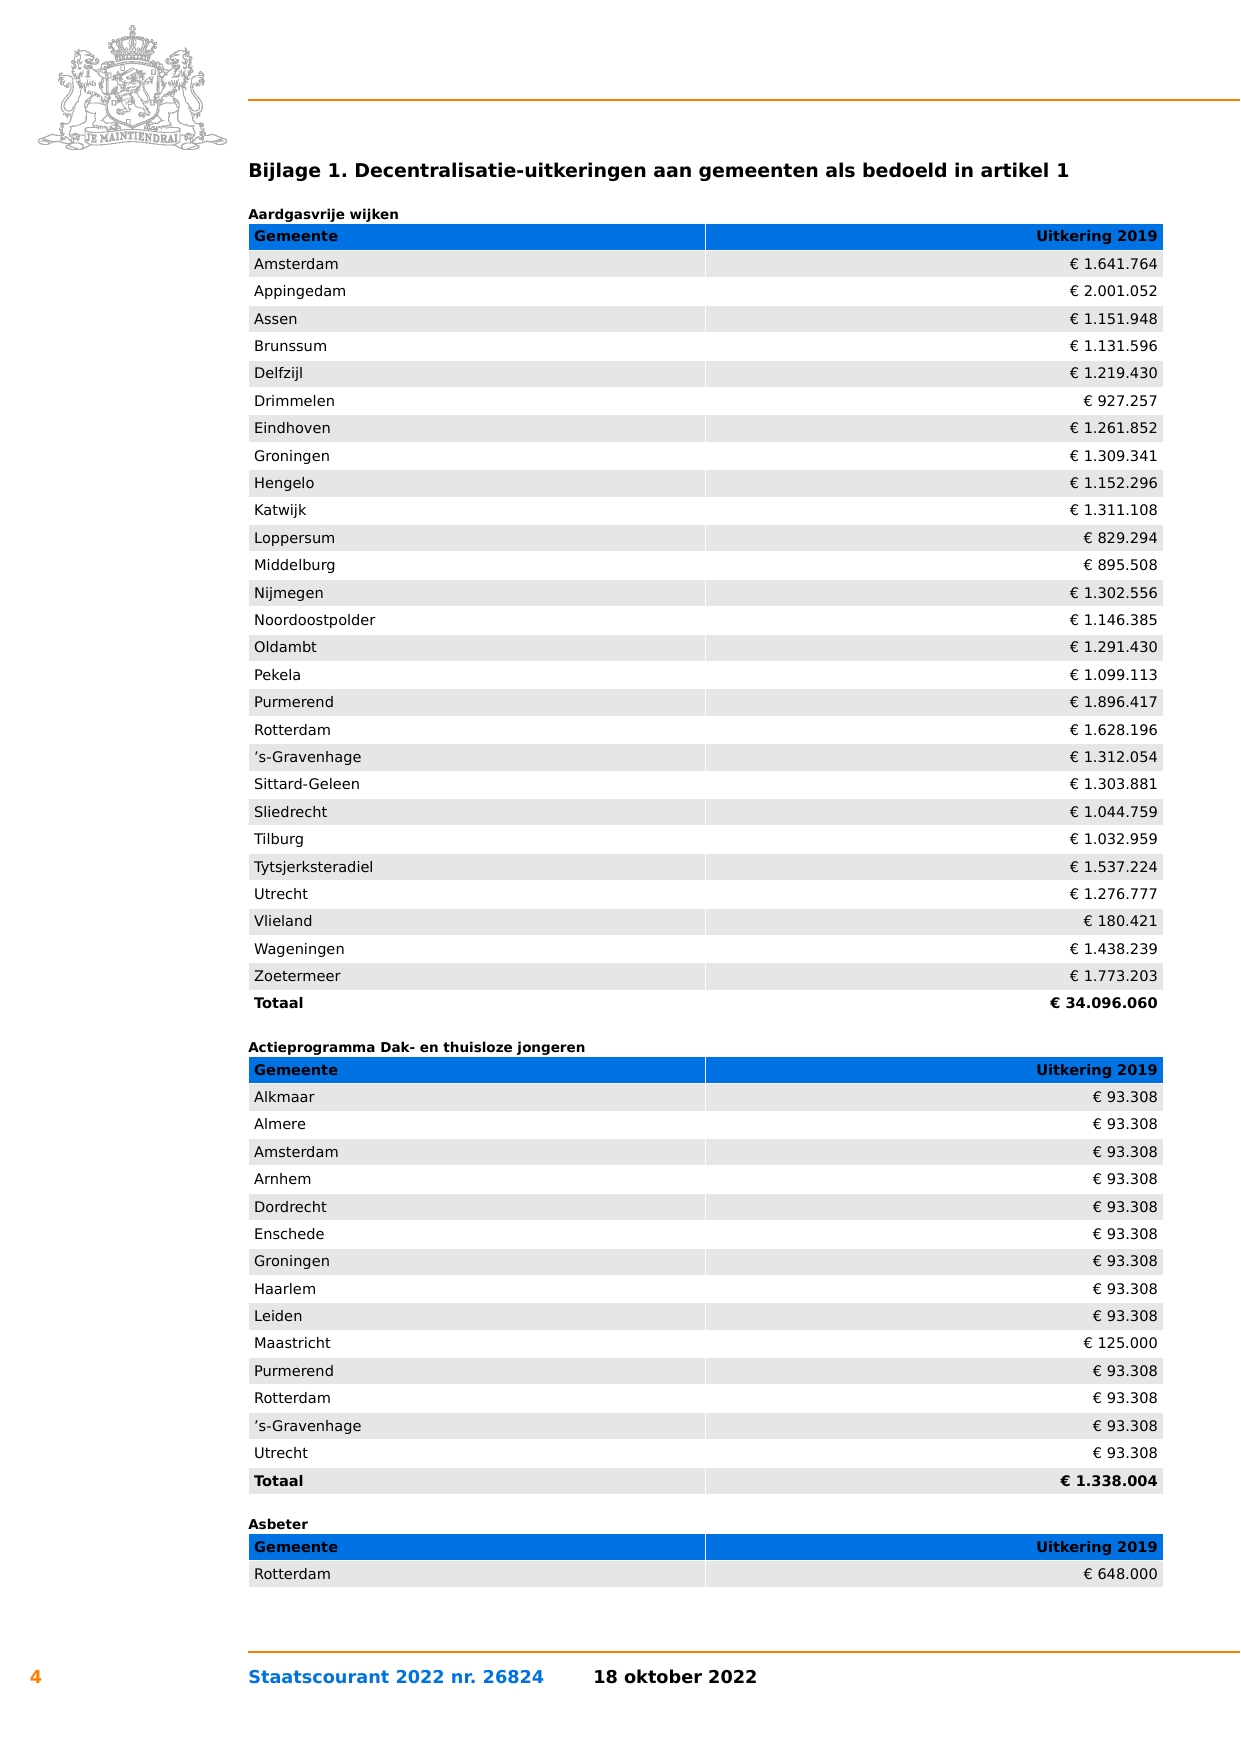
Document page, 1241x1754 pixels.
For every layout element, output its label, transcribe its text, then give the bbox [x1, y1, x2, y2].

table_cell ’s-Gravenhage [249, 1413, 705, 1439]
table_cell Pekela [249, 662, 705, 688]
table_cell Noordoostpolder [249, 607, 705, 633]
table_cell € 1.309.341 [706, 443, 1163, 469]
table_cell € 1.537.224 [706, 854, 1163, 880]
table_cell € 93.308 [706, 1166, 1163, 1193]
table_cell € 93.308 [706, 1358, 1163, 1384]
table_cell Zoetermeer [249, 963, 705, 990]
table_cell € 93.308 [706, 1276, 1163, 1302]
table_cell Totaal [249, 991, 705, 1017]
table_cell € 93.308 [706, 1112, 1163, 1138]
table_cell Appingedam [249, 279, 705, 305]
table_cell € 93.308 [706, 1139, 1163, 1165]
table_cell € 1.261.852 [706, 415, 1163, 442]
table_cell € 1.303.881 [706, 772, 1163, 798]
table_cell Uitkering 2019 [706, 1057, 1163, 1083]
table_cell Totaal [249, 1468, 705, 1494]
table_cell Gemeente [249, 224, 705, 250]
table_cell Gemeente [249, 1057, 705, 1083]
table_cell € 1.641.764 [706, 251, 1163, 277]
table_cell Katwijk [249, 498, 705, 524]
table_cell Tytsjerksteradiel [249, 854, 705, 880]
table_cell € 1.032.959 [706, 826, 1163, 853]
table_cell Eindhoven [249, 415, 705, 442]
table_cell € 180.421 [706, 909, 1163, 935]
table_cell Purmerend [249, 689, 705, 716]
table_cell Nijmegen [249, 580, 705, 606]
table_cell Middelburg [249, 553, 705, 579]
table_cell € 1.302.556 [706, 580, 1163, 606]
table_cell Delfzijl [249, 361, 705, 387]
table_cell € 93.308 [706, 1413, 1163, 1439]
table_cell Leiden [249, 1303, 705, 1330]
table_cell Uitkering 2019 [706, 1534, 1163, 1560]
table_cell Purmerend [249, 1358, 705, 1384]
table_cell Arnhem [249, 1166, 705, 1193]
table_cell Brunssum [249, 333, 705, 359]
table_cell € 93.308 [706, 1084, 1163, 1111]
table_cell Dordrecht [249, 1194, 705, 1220]
table_cell Tilburg [249, 826, 705, 853]
table_cell Utrecht [249, 881, 705, 907]
table_cell € 125.000 [706, 1331, 1163, 1357]
table_cell Sittard-Geleen [249, 772, 705, 798]
table_cell Amsterdam [249, 251, 705, 277]
table_cell Drimmelen [249, 388, 705, 414]
table_cell € 1.044.759 [706, 799, 1163, 825]
table_cell Wageningen [249, 936, 705, 962]
table_cell Haarlem [249, 1276, 705, 1302]
table_cell Uitkering 2019 [706, 224, 1163, 250]
table_cell Rotterdam [249, 1561, 705, 1587]
table_cell Maastricht [249, 1331, 705, 1357]
table_cell Hengelo [249, 470, 705, 497]
table_cell Utrecht [249, 1440, 705, 1467]
table_cell € 1.146.385 [706, 607, 1163, 633]
table_cell Amsterdam [249, 1139, 705, 1165]
table_cell € 1.131.596 [706, 333, 1163, 359]
table_cell € 1.896.417 [706, 689, 1163, 716]
table_cell Gemeente [249, 1534, 705, 1560]
table_cell € 648.000 [706, 1561, 1163, 1587]
table_cell € 1.291.430 [706, 635, 1163, 661]
table_cell € 1.628.196 [706, 717, 1163, 743]
table_cell € 1.312.054 [706, 744, 1163, 771]
table_cell € 93.308 [706, 1221, 1163, 1247]
table_cell Almere [249, 1112, 705, 1138]
table_cell € 93.308 [706, 1194, 1163, 1220]
table_cell € 1.099.113 [706, 662, 1163, 688]
table_cell € 1.151.948 [706, 306, 1163, 332]
table_cell € 829.294 [706, 525, 1163, 551]
table_cell € 1.276.777 [706, 881, 1163, 907]
table_cell Rotterdam [249, 1386, 705, 1412]
table_cell € 1.338.004 [706, 1468, 1163, 1494]
table_header Actieprogramma Dak- en thuisloze jongeren [248, 1040, 1163, 1056]
table_cell € 93.308 [706, 1303, 1163, 1330]
table_cell € 1.773.203 [706, 963, 1163, 990]
table_cell € 895.508 [706, 553, 1163, 579]
table_cell Groningen [249, 443, 705, 469]
table_cell Alkmaar [249, 1084, 705, 1111]
table_cell € 93.308 [706, 1440, 1163, 1467]
table_cell € 93.308 [706, 1249, 1163, 1275]
table_cell € 34.096.060 [706, 991, 1163, 1017]
table_cell Assen [249, 306, 705, 332]
table_cell Enschede [249, 1221, 705, 1247]
table_cell € 1.152.296 [706, 470, 1163, 497]
table_cell € 1.438.239 [706, 936, 1163, 962]
table_cell Oldambt [249, 635, 705, 661]
table_cell € 1.219.430 [706, 361, 1163, 387]
table_cell Rotterdam [249, 717, 705, 743]
table_cell Groningen [249, 1249, 705, 1275]
subtitle Bijlage 1. Decentralisatie-uitkeringen aan gemeenten als bedoeld in artikel 1 [248, 160, 1163, 182]
table_cell ’s-Gravenhage [249, 744, 705, 771]
picture [38, 25, 227, 150]
table_header Asbeter [248, 1517, 1163, 1533]
table_cell Loppersum [249, 525, 705, 551]
table_cell € 2.001.052 [706, 279, 1163, 305]
table_cell € 93.308 [706, 1386, 1163, 1412]
table_cell € 1.311.108 [706, 498, 1163, 524]
table_cell € 927.257 [706, 388, 1163, 414]
table_cell Sliedrecht [249, 799, 705, 825]
table_cell Vlieland [249, 909, 705, 935]
table_header Aardgasvrije wijken [248, 207, 1163, 223]
